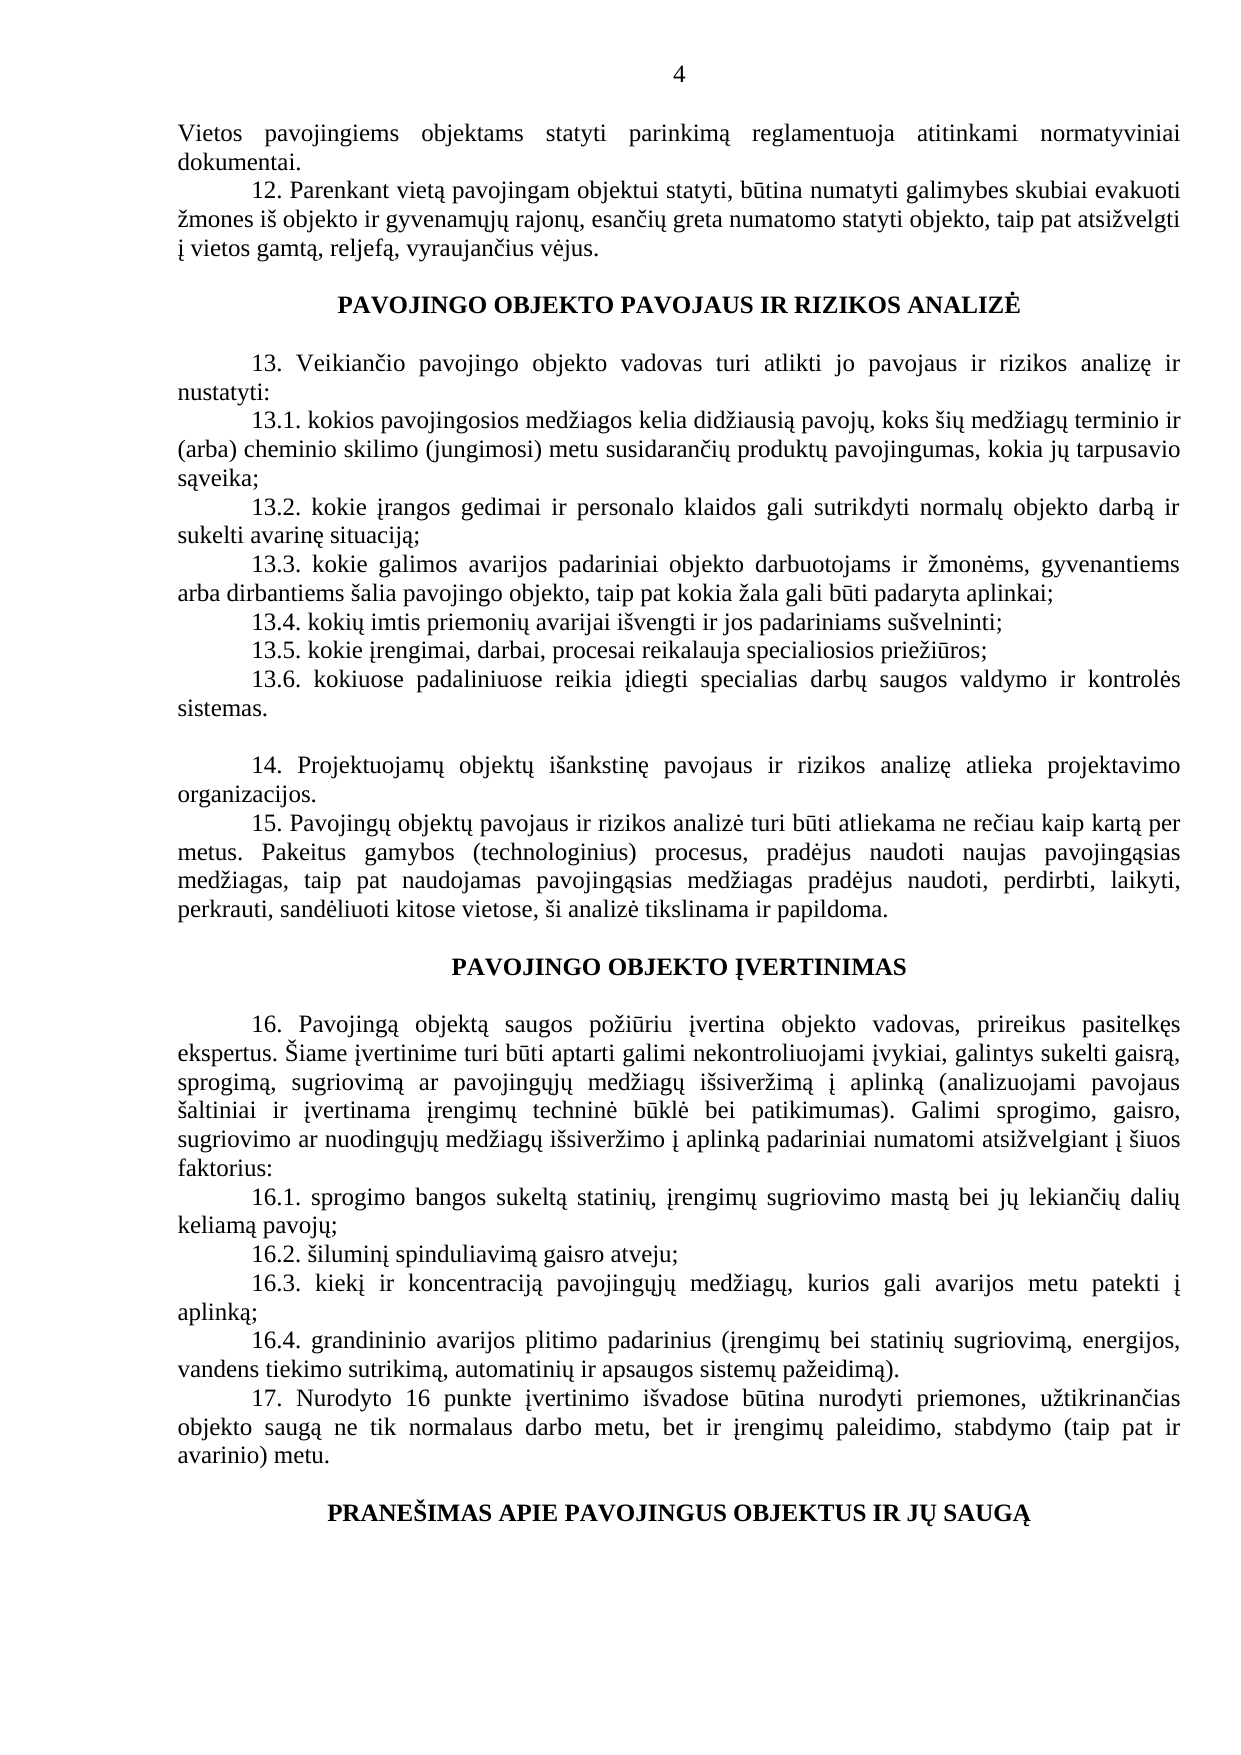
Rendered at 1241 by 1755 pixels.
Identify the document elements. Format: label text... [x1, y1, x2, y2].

text 13.2. kokie įrangos gedimai ir personalo klaidos gali sutrikdyti normalų objekto darbą ir sukelti avarinę situaciją; [177, 492, 1181, 549]
text 13.3. kokie galimos avarijos padariniai objekto darbuotojams ir žmonėms, gyvenantiems arba dirbantiems šalia pavojingo objekto, taip pat kokia žala gali būti padaryta aplinkai; [177, 549, 1181, 607]
text 16.3. kiekį ir koncentraciją pavojingųjų medžiagų, kurios gali avarijos metu patekti į aplinką; [177, 1268, 1181, 1326]
text 13.5. kokie įrengimai, darbai, procesai reikalauja specialiosios priežiūros; [177, 636, 1181, 664]
text 17. Nurodyto 16 punkte įvertinimo išvadose būtina nurodyti priemones, užtikrinančias objekto saugą ne tik normalaus darbo metu, bet ir įrengimų paleidimo, stabdymo (taip pat ir avarinio) metu. [177, 1383, 1181, 1469]
text 12. Parenkant vietą pavojingam objektui statyti, būtina numatyti galimybes skubiai evakuoti žmones iš objekto ir gyvenamųjų rajonų, esančių greta numatomo statyti objekto, taip pat atsižvelgti į vietos gamtą, reljefą, vyraujančius vėjus. [177, 176, 1181, 262]
text 13.4. kokių imtis priemonių avarijai išvengti ir jos padariniams sušvelninti; [177, 607, 1181, 636]
text 13.1. kokios pavojingosios medžiagos kelia didžiausią pavojų, koks šių medžiagų terminio ir (arba) cheminio skilimo (jungimosi) metu susidarančių produktų pavojingumas, kokia jų tarpusavio sąveika; [177, 406, 1181, 492]
text 16. Pavojingą objektą saugos požiūriu įvertina objekto vadovas, prireikus pasitelkęs ekspertus. Šiame įvertinime turi būti aptarti galimi nekontroliuojami įvykiai, galintys sukelti gaisrą, sprogimą, sugriovimą ar pavojingųjų medžiagų išsiveržimą į aplinką (analizuojami pavojaus šaltiniai ir įvertinama įrengimų techninė būklė bei patikimumas). Galimi sprogimo, gaisro, sugriovimo ar nuodingųjų medžiagų išsiveržimo į aplinką padariniai numatomi atsižvelgiant į šiuos faktorius: [177, 1009, 1181, 1182]
text PAVOJINGO OBJEKTO PAVOJAUS IR RIZIKOS ANALIZĖ [177, 291, 1181, 319]
text 14. Projektuojamų objektų išankstinę pavojaus ir rizikos analizę atlieka projektavimo organizacijos. [177, 751, 1181, 808]
text 16.1. sprogimo bangos sukeltą statinių, įrengimų sugriovimo mastą bei jų lekiančių dalių keliamą pavojų; [177, 1182, 1181, 1239]
text 13.6. kokiuose padaliniuose reikia įdiegti specialias darbų saugos valdymo ir kontrolės sistemas. [177, 664, 1181, 722]
text 13. Veikiančio pavojingo objekto vadovas turi atlikti jo pavojaus ir rizikos analizę ir nustatyti: [177, 348, 1181, 406]
text PAVOJINGO OBJEKTO ĮVERTINIMAS [177, 952, 1181, 981]
text 16.4. grandininio avarijos plitimo padarinius (įrengimų bei statinių sugriovimą, energijos, vandens tiekimo sutrikimą, automatinių ir apsaugos sistemų pažeidimą). [177, 1326, 1181, 1383]
text 16.2. šiluminį spinduliavimą gaisro atveju; [177, 1239, 1181, 1268]
text PRANEŠIMAS APIE PAVOJINGUS OBJEKTUS IR JŲ SAUGĄ [177, 1498, 1181, 1527]
text Vietos pavojingiems objektams statyti parinkimą reglamentuoja atitinkami normatyviniai dokumentai. [177, 118, 1181, 176]
text 15. Pavojingų objektų pavojaus ir rizikos analizė turi būti atliekama ne rečiau kaip kartą per metus. Pakeitus gamybos (technologinius) procesus, pradėjus naudoti naujas pavojingąsias medžiagas, taip pat naudojamas pavojingąsias medžiagas pradėjus naudoti, perdirbti, laikyti, perkrauti, sandėliuoti kitose vietose, ši analizė tikslinama ir papildoma. [177, 808, 1181, 923]
